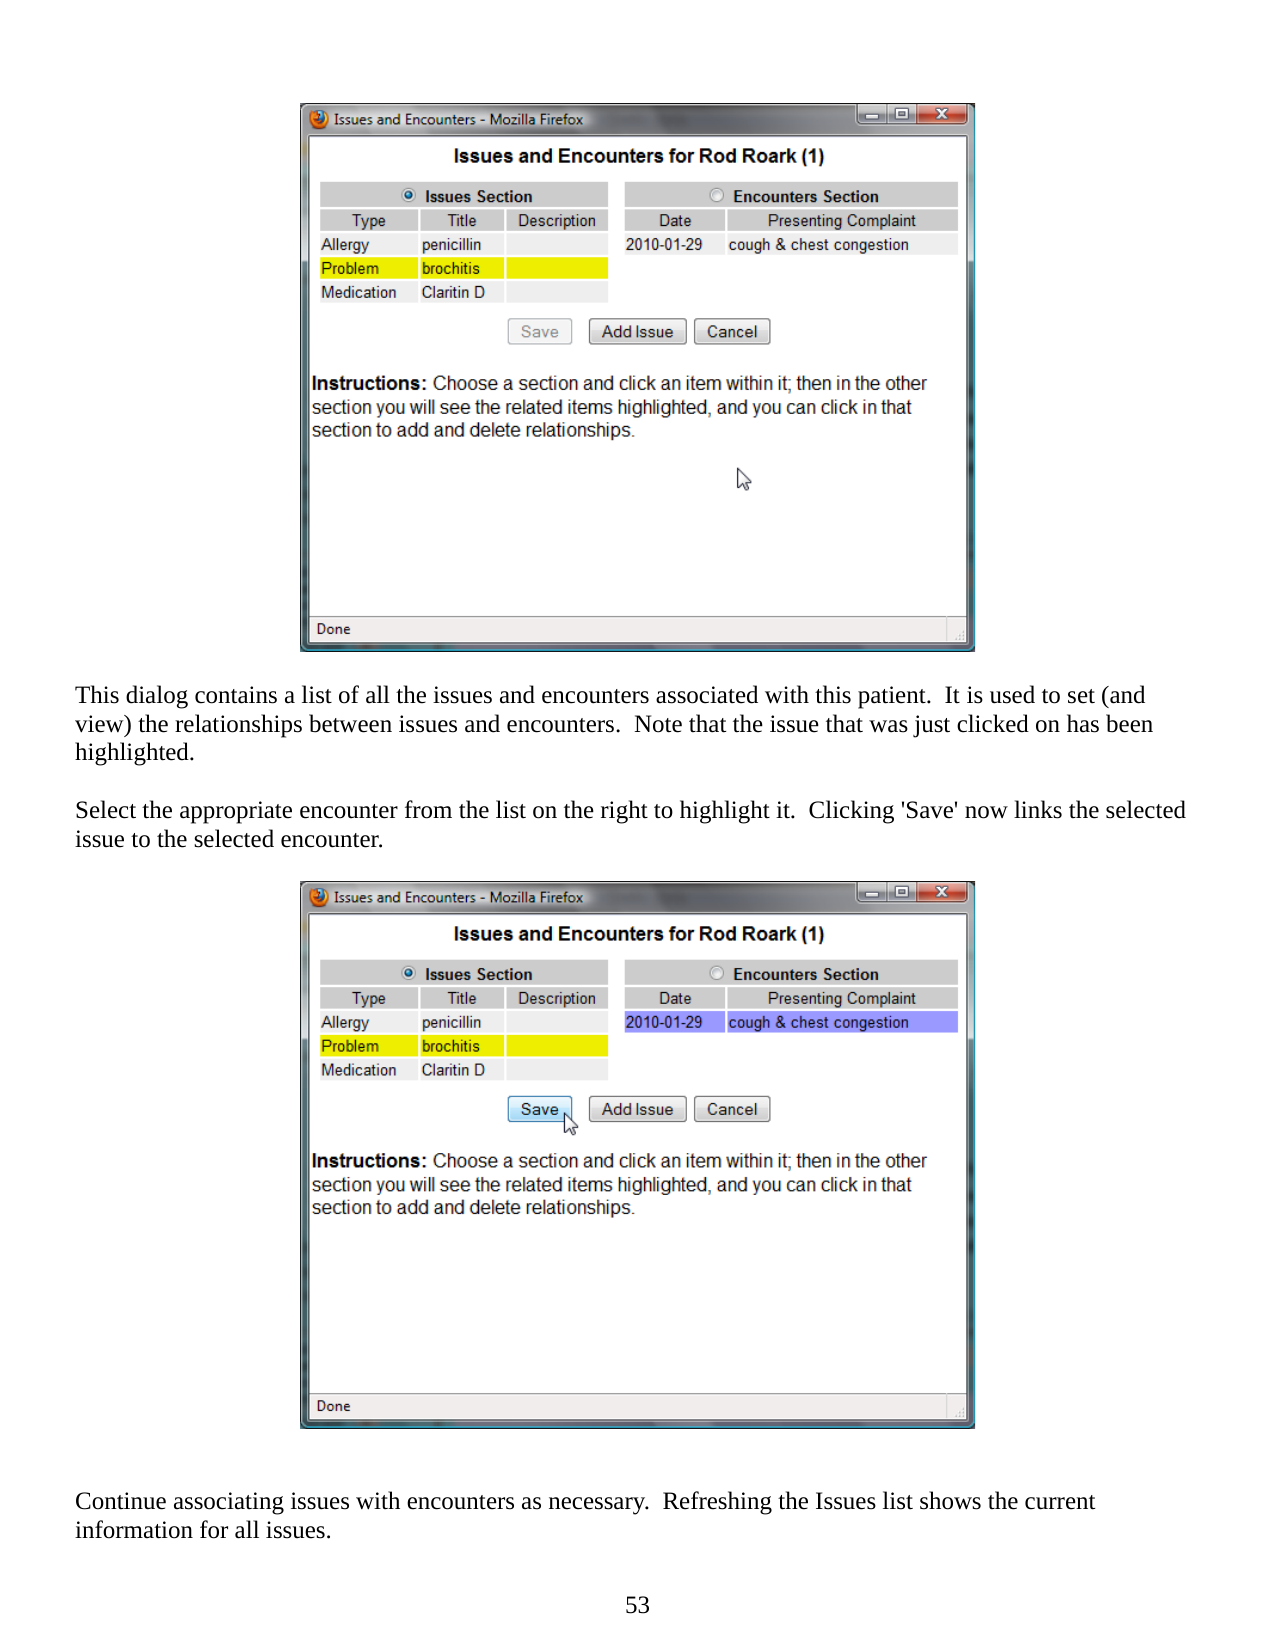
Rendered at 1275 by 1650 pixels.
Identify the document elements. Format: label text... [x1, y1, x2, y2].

text This dialog contains a list of all the issues and encounters associated with this patient. It is used to set (and view) the relationships between issues and encounters. Note that the issue that was just clicked on has been highlighted. [75, 680, 1200, 766]
picture [300, 103, 976, 652]
text Continue associating issues with encounters as necessary. Refreshing the Issues list shows the current information for all issues. [75, 1486, 1200, 1544]
picture [300, 881, 976, 1429]
text Select the appropriate encounter from the list on the right to highlight it. Clicking 'Save' now links the selected issue to the selected encounter. [75, 795, 1200, 852]
